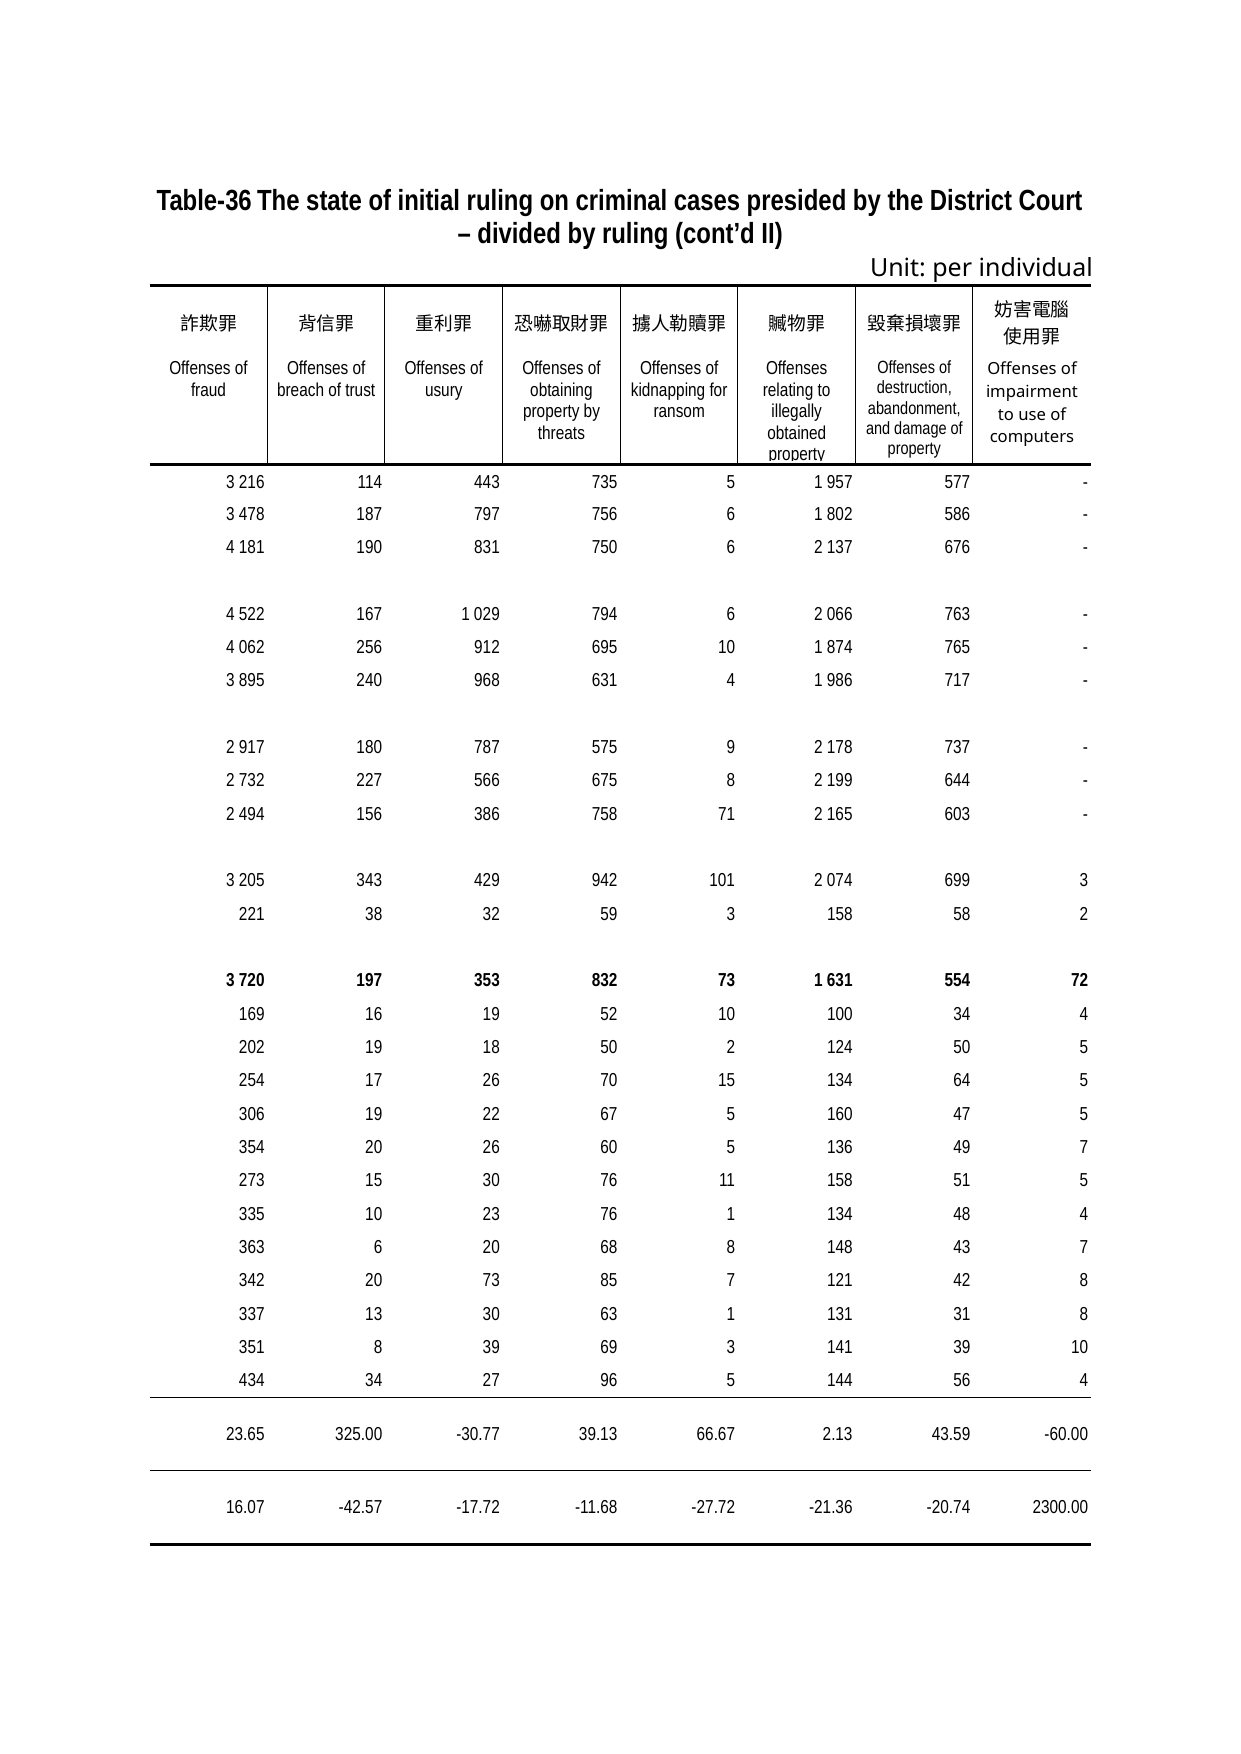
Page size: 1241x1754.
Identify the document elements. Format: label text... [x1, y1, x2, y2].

table_cell 32 [385, 897, 502, 930]
table_cell 26 [385, 1063, 502, 1097]
table_cell 156 [267, 797, 385, 830]
table_cell - [973, 663, 1091, 697]
table_cell - [973, 497, 1091, 530]
table_cell 160 [738, 1097, 855, 1130]
table_cell 1 874 [738, 630, 855, 663]
table_cell 363 [150, 1230, 267, 1263]
table_cell 942 [503, 863, 620, 897]
table_cell 273 [150, 1163, 267, 1197]
table_cell 23.65 [150, 1398, 267, 1469]
table_cell 4 [973, 1363, 1091, 1397]
table_cell 50 [855, 1030, 973, 1063]
table_cell 7 [973, 1230, 1091, 1263]
table_cell 221 [150, 897, 267, 930]
table_cell 23 [385, 1197, 502, 1230]
table_cell 158 [738, 897, 855, 930]
table_cell 20 [267, 1263, 385, 1297]
table_cell 19 [267, 1097, 385, 1130]
table_cell -11.68 [503, 1471, 620, 1542]
table_cell 3 720 [150, 963, 267, 997]
table_cell [620, 563, 738, 597]
table_cell 2 165 [738, 797, 855, 830]
table_cell 20 [267, 1130, 385, 1163]
table_cell 5 [973, 1097, 1091, 1130]
table_cell 2 066 [738, 597, 855, 630]
table_cell 15 [620, 1063, 738, 1097]
table_cell 190 [267, 530, 385, 563]
table_cell - [973, 763, 1091, 797]
table_cell 353 [385, 963, 502, 997]
table_cell 554 [855, 963, 973, 997]
table_cell 676 [855, 530, 973, 563]
table_cell 306 [150, 1097, 267, 1130]
table_cell 19 [385, 997, 502, 1030]
table_cell 7 [620, 1263, 738, 1297]
table_cell [503, 930, 620, 963]
table_cell [738, 697, 855, 730]
table_cell [855, 930, 973, 963]
table_cell 76 [503, 1163, 620, 1197]
table_cell 169 [150, 997, 267, 1030]
table_cell - [973, 530, 1091, 563]
table_cell 11 [620, 1163, 738, 1197]
table_cell 4 [620, 663, 738, 697]
table_cell 2 199 [738, 763, 855, 797]
table_cell [973, 830, 1091, 863]
table_cell 96 [503, 1363, 620, 1397]
table_cell [267, 930, 385, 963]
table_cell 386 [385, 797, 502, 830]
table_cell 7 [973, 1130, 1091, 1163]
table_cell 5 [620, 1130, 738, 1163]
table_header 擄人勒贖罪 [621, 287, 737, 357]
table_cell 59 [503, 897, 620, 930]
table_cell Offenses relating to illegally obtained property [738, 357, 855, 461]
table_cell [150, 563, 267, 597]
table_cell -27.72 [620, 1471, 738, 1542]
table_cell 695 [503, 630, 620, 663]
table_header 妨害電腦 使用罪 [973, 287, 1091, 357]
table_cell 47 [855, 1097, 973, 1130]
table_cell 631 [503, 663, 620, 697]
table_cell 756 [503, 497, 620, 530]
table_cell 69 [503, 1330, 620, 1363]
table_cell 43 [855, 1230, 973, 1263]
table_cell 3 [973, 863, 1091, 897]
table_cell 63 [503, 1297, 620, 1330]
table_cell [973, 697, 1091, 730]
table_cell 717 [855, 663, 973, 697]
table_header 重利罪 [385, 287, 502, 357]
table_cell 64 [855, 1063, 973, 1097]
table_cell 644 [855, 763, 973, 797]
table_cell 10 [267, 1197, 385, 1230]
table_cell 16 [267, 997, 385, 1030]
table_cell 6 [620, 530, 738, 563]
table_cell 6 [620, 497, 738, 530]
table_cell 2 137 [738, 530, 855, 563]
table_cell [385, 697, 502, 730]
table_cell -21.36 [738, 1471, 855, 1542]
table_cell 34 [267, 1363, 385, 1397]
table_cell 20 [385, 1230, 502, 1263]
table_header 毀棄損壞罪 [856, 287, 972, 357]
table_cell 2 [620, 1030, 738, 1063]
table_cell 797 [385, 497, 502, 530]
table_cell [503, 697, 620, 730]
table_cell 43.59 [855, 1398, 973, 1469]
table_cell 49 [855, 1130, 973, 1163]
table_cell 10 [620, 630, 738, 663]
table_cell 2 917 [150, 730, 267, 763]
table_cell 3 478 [150, 497, 267, 530]
table_cell 8 [973, 1297, 1091, 1330]
table_cell 9 [620, 730, 738, 763]
table_cell [503, 830, 620, 863]
table_cell 100 [738, 997, 855, 1030]
table_cell 6 [620, 597, 738, 630]
table_cell [855, 697, 973, 730]
table_cell 335 [150, 1197, 267, 1230]
table_cell 76 [503, 1197, 620, 1230]
table_cell Offenses of fraud [150, 357, 267, 461]
table_cell [385, 930, 502, 963]
table_cell 1 957 [738, 466, 855, 497]
table_header 詐欺罪 [150, 287, 267, 357]
table_cell 758 [503, 797, 620, 830]
table_cell 71 [620, 797, 738, 830]
table_cell 8 [620, 763, 738, 797]
table_cell 8 [973, 1263, 1091, 1297]
table_cell - [973, 597, 1091, 630]
table_cell [150, 697, 267, 730]
table_cell 5 [973, 1030, 1091, 1063]
table_cell 2 074 [738, 863, 855, 897]
table_cell 134 [738, 1197, 855, 1230]
table_cell 73 [620, 963, 738, 997]
table_cell 10 [973, 1330, 1091, 1363]
table_cell 354 [150, 1130, 267, 1163]
table_cell 1 631 [738, 963, 855, 997]
table_cell 68 [503, 1230, 620, 1263]
table_cell 603 [855, 797, 973, 830]
table_cell 72 [973, 963, 1091, 997]
table_cell 4 522 [150, 597, 267, 630]
table_cell 832 [503, 963, 620, 997]
table_cell 3 [620, 1330, 738, 1363]
table_cell [267, 830, 385, 863]
table_cell 256 [267, 630, 385, 663]
table_cell 1 986 [738, 663, 855, 697]
table_cell 39 [385, 1330, 502, 1363]
table_cell 10 [620, 997, 738, 1030]
table_cell 566 [385, 763, 502, 797]
table_cell Offenses of breach of trust [268, 357, 384, 461]
table_cell 3 205 [150, 863, 267, 897]
table_cell Offenses of destruction, abandonment, and damage of property [856, 357, 972, 461]
table_cell 60 [503, 1130, 620, 1163]
table_cell 66.67 [620, 1398, 738, 1469]
table_cell 4 181 [150, 530, 267, 563]
table_cell 52 [503, 997, 620, 1030]
table_cell 158 [738, 1163, 855, 1197]
table_cell 831 [385, 530, 502, 563]
table_cell 13 [267, 1297, 385, 1330]
table_cell 17 [267, 1063, 385, 1097]
table_cell 42 [855, 1263, 973, 1297]
table_cell 136 [738, 1130, 855, 1163]
table_cell 16.07 [150, 1471, 267, 1542]
table_cell 968 [385, 663, 502, 697]
table_cell 1 029 [385, 597, 502, 630]
table_cell 58 [855, 897, 973, 930]
table_cell 131 [738, 1297, 855, 1330]
table_cell 434 [150, 1363, 267, 1397]
table_cell 227 [267, 763, 385, 797]
table_cell 187 [267, 497, 385, 530]
table_cell 765 [855, 630, 973, 663]
table_cell 3 [620, 897, 738, 930]
table_cell 577 [855, 466, 973, 497]
table_cell -30.77 [385, 1398, 502, 1469]
table_cell 750 [503, 530, 620, 563]
table_cell [150, 930, 267, 963]
table_cell 51 [855, 1163, 973, 1197]
table_cell 5 [620, 1363, 738, 1397]
table_cell [267, 563, 385, 597]
table_cell 56 [855, 1363, 973, 1397]
table_cell -20.74 [855, 1471, 973, 1542]
table_cell 22 [385, 1097, 502, 1130]
table_cell 1 [620, 1297, 738, 1330]
table_cell 27 [385, 1363, 502, 1397]
table_cell 2300.00 [973, 1471, 1091, 1542]
table_cell 2 [973, 897, 1091, 930]
table_cell 1 [620, 1197, 738, 1230]
table_cell [385, 830, 502, 863]
table_cell 39 [855, 1330, 973, 1363]
table_cell 912 [385, 630, 502, 663]
table_cell [620, 930, 738, 963]
table_cell 254 [150, 1063, 267, 1097]
table_cell 101 [620, 863, 738, 897]
table_cell 2 494 [150, 797, 267, 830]
table_cell [620, 697, 738, 730]
table_cell 134 [738, 1063, 855, 1097]
table_cell [267, 697, 385, 730]
table_header 贓物罪 [738, 287, 855, 357]
table_cell -60.00 [973, 1398, 1091, 1469]
table_cell 50 [503, 1030, 620, 1063]
table_cell 787 [385, 730, 502, 763]
table_cell [503, 563, 620, 597]
table_cell 3 216 [150, 466, 267, 497]
table_cell 15 [267, 1163, 385, 1197]
table_cell Offenses of obtaining property by threats [503, 357, 620, 461]
table_cell 325.00 [267, 1398, 385, 1469]
table_cell [738, 563, 855, 597]
table_cell 18 [385, 1030, 502, 1063]
table_cell [738, 830, 855, 863]
table_cell [855, 563, 973, 597]
table_cell 73 [385, 1263, 502, 1297]
table_cell [385, 563, 502, 597]
table_cell [973, 563, 1091, 597]
table_cell 2 178 [738, 730, 855, 763]
table_cell 5 [620, 466, 738, 497]
table_cell 48 [855, 1197, 973, 1230]
table_cell 794 [503, 597, 620, 630]
table_cell 141 [738, 1330, 855, 1363]
table_cell [150, 830, 267, 863]
table_cell 121 [738, 1263, 855, 1297]
table_cell 5 [973, 1063, 1091, 1097]
table_cell 575 [503, 730, 620, 763]
table_cell 735 [503, 466, 620, 497]
table_cell 19 [267, 1030, 385, 1063]
table_cell 124 [738, 1030, 855, 1063]
table_cell 351 [150, 1330, 267, 1363]
table_cell 202 [150, 1030, 267, 1063]
table_cell 1 802 [738, 497, 855, 530]
table_cell 85 [503, 1263, 620, 1297]
table_header 恐嚇取財罪 [503, 287, 620, 357]
table_cell Offenses of kidnapping for ransom [621, 357, 737, 461]
table_cell 148 [738, 1230, 855, 1263]
table_cell 34 [855, 997, 973, 1030]
table_cell 586 [855, 497, 973, 530]
table_cell 8 [620, 1230, 738, 1263]
table_cell 3 895 [150, 663, 267, 697]
table_cell - [973, 797, 1091, 830]
table_cell Offenses of usury [385, 357, 502, 461]
table_cell 343 [267, 863, 385, 897]
table_cell [738, 930, 855, 963]
table_cell 6 [267, 1230, 385, 1263]
table_cell 4 [973, 997, 1091, 1030]
table_cell 429 [385, 863, 502, 897]
table_cell 699 [855, 863, 973, 897]
table_cell 763 [855, 597, 973, 630]
table_cell 737 [855, 730, 973, 763]
table_cell 144 [738, 1363, 855, 1397]
table_cell 197 [267, 963, 385, 997]
table_cell 2.13 [738, 1398, 855, 1469]
table_cell 30 [385, 1163, 502, 1197]
table_cell 70 [503, 1063, 620, 1097]
table_cell 30 [385, 1297, 502, 1330]
table_cell 443 [385, 466, 502, 497]
table_cell [973, 930, 1091, 963]
table_cell 167 [267, 597, 385, 630]
table_header 背信罪 [268, 287, 384, 357]
table_cell -42.57 [267, 1471, 385, 1542]
table_cell - [973, 730, 1091, 763]
table_cell 4 062 [150, 630, 267, 663]
table_cell 2 732 [150, 763, 267, 797]
table_cell 38 [267, 897, 385, 930]
text Table-36 The state of initial ruling on criminal cases presided by the District Court – divided by ruling (cont’d II) [148, 183, 1092, 250]
table_cell - [973, 466, 1091, 497]
table_cell [620, 830, 738, 863]
table_cell - [973, 630, 1091, 663]
table_cell 4 [973, 1197, 1091, 1230]
table_cell 26 [385, 1130, 502, 1163]
table_cell 39.13 [503, 1398, 620, 1469]
table_cell [855, 830, 973, 863]
table_cell 8 [267, 1330, 385, 1363]
table_cell 67 [503, 1097, 620, 1130]
table_cell 675 [503, 763, 620, 797]
table_cell -17.72 [385, 1471, 502, 1542]
text Unit: per individual [148, 250, 1092, 284]
table_cell 31 [855, 1297, 973, 1330]
table_cell 114 [267, 466, 385, 497]
table_cell 240 [267, 663, 385, 697]
table_cell 342 [150, 1263, 267, 1297]
table_cell Offenses of impairment to use of computers [973, 357, 1091, 461]
table_cell 5 [620, 1097, 738, 1130]
table_cell 180 [267, 730, 385, 763]
table_cell 337 [150, 1297, 267, 1330]
table_cell 5 [973, 1163, 1091, 1197]
